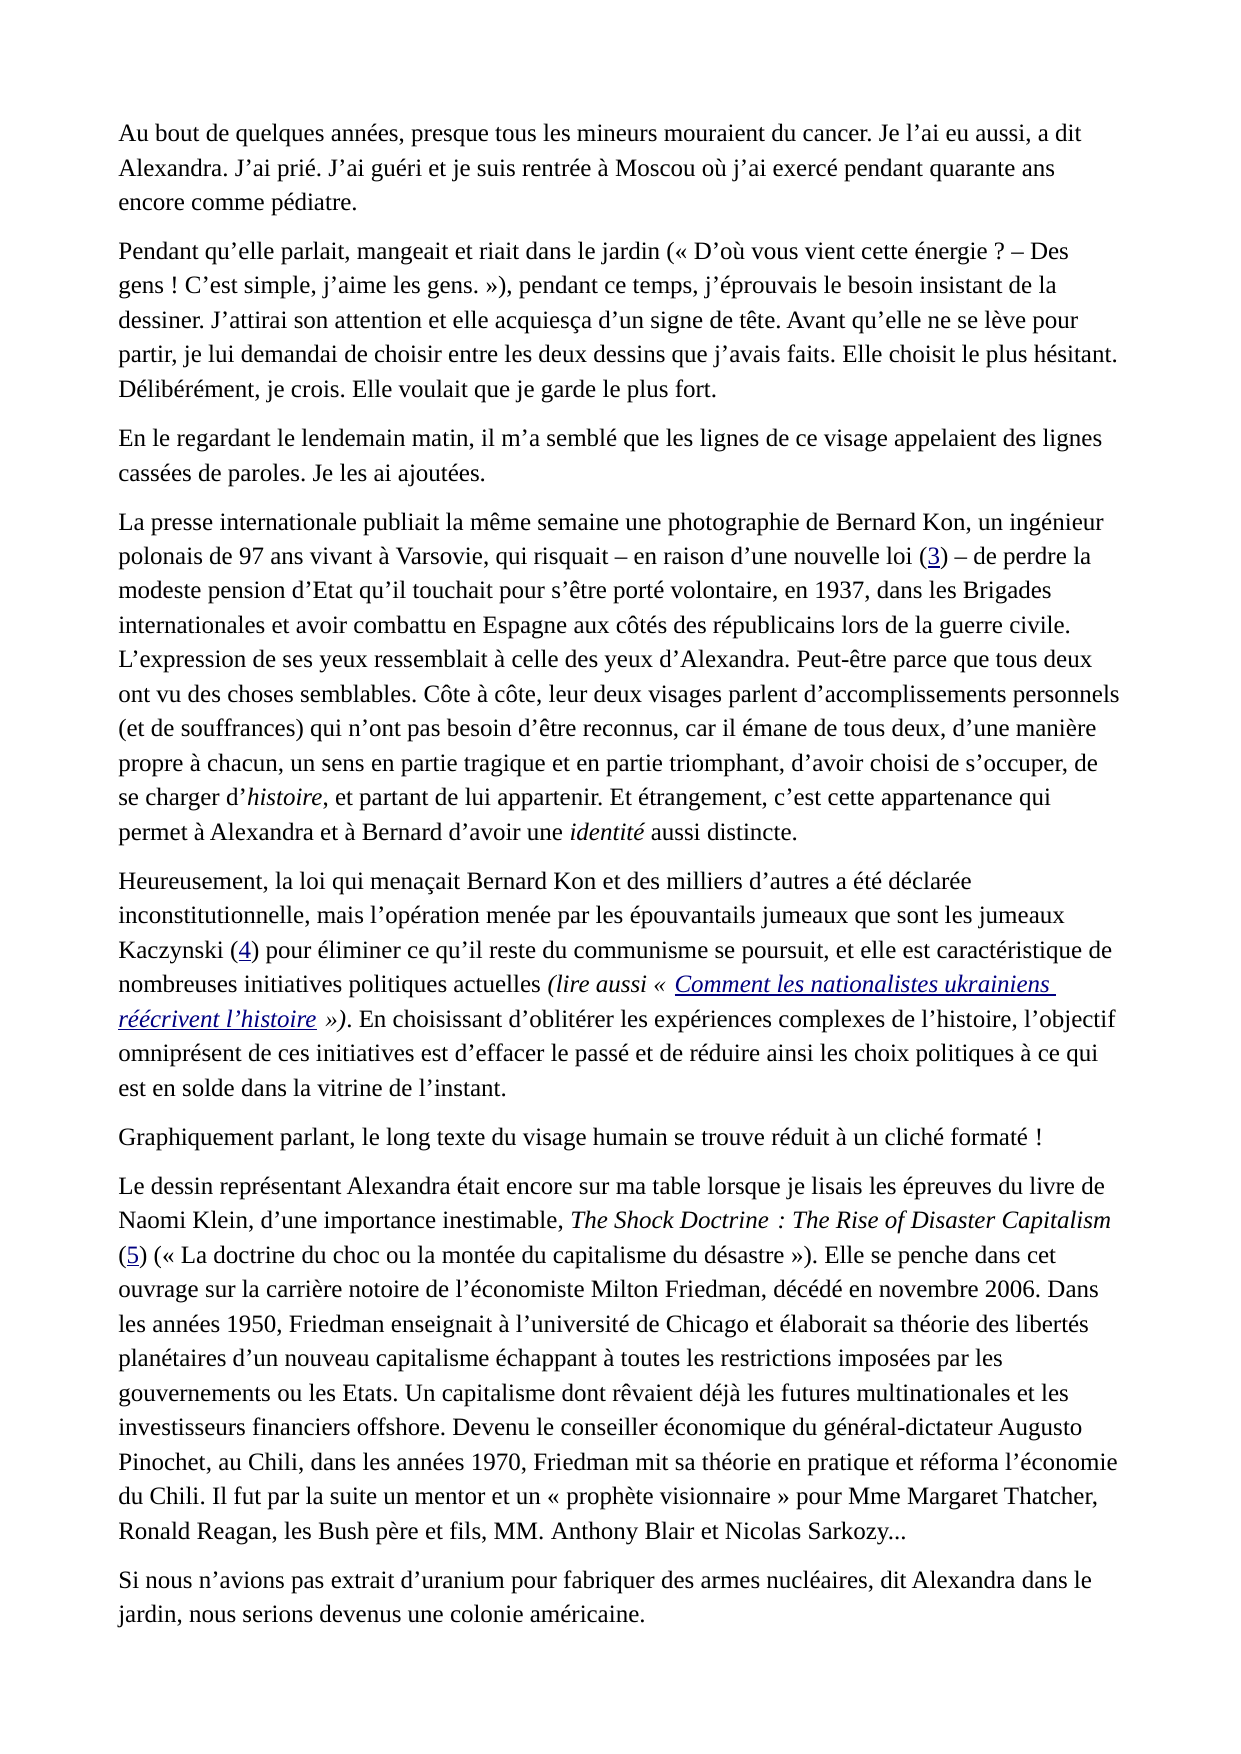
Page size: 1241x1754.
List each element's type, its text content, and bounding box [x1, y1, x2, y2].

text La presse internationale publiait la même semaine une photographie de Bernard Kon, un ingénieur polonais de 97 ans vivant à Varsovie, qui risquait – en raison d’une nouvelle loi (3) – de perdre la modeste pension d’Etat qu’il touchait pour s’être porté volontaire, en 1937, dans les Brigades internationales et avoir combattu en Espagne aux côtés des républicains lors de la guerre civile. L’expression de ses yeux ressemblait à celle des yeux d’Alexandra. Peut-être parce que tous deux ont vu des choses semblables. Côte à côte, leur deux visages parlent d’accomplissements personnels (et de souffrances) qui n’ont pas besoin d’être reconnus, car il émane de tous deux, d’une manière propre à chacun, un sens en partie tragique et en partie triomphant, d’avoir choisi de s’occuper, de se charger d’histoire, et partant de lui appartenir. Et étrangement, c’est cette appartenance qui permet à Alexandra et à Bernard d’avoir une identité aussi distincte. [118, 507, 1122, 846]
text Au bout de quelques années, presque tous les mineurs mouraient du cancer. Je l’ai eu aussi, a dit Alexandra. J’ai prié. J’ai guéri et je suis rentrée à Moscou où j’ai exercé pendant quarante ans encore comme pédiatre. [118, 118, 1122, 216]
text Le dessin représentant Alexandra était encore sur ma table lorsque je lisais les épreuves du livre de Naomi Klein, d’une importance inestimable, The Shock Doctrine : The Rise of Disaster Capitalism (5) (« La doctrine du choc ou la montée du capitalisme du désastre »). Elle se penche dans cet ouvrage sur la carrière notoire de l’économiste Milton Friedman, décédé en novembre 2006. Dans les années 1950, Friedman enseignait à l’université de Chicago et élaborait sa théorie des libertés planétaires d’un nouveau capitalisme échappant à toutes les restrictions imposées par les gouvernements ou les Etats. Un capitalisme dont rêvaient déjà les futures multinationales et les investisseurs financiers offshore. Devenu le conseiller économique du général-dictateur Augusto Pinochet, au Chili, dans les années 1970, Friedman mit sa théorie en pratique et réforma l’économie du Chili. Il fut par la suite un mentor et un « prophète visionnaire » pour Mme Margaret Thatcher, Ronald Reagan, les Bush père et fils, MM. Anthony Blair et Nicolas Sarkozy... [118, 1171, 1122, 1544]
text Pendant qu’elle parlait, mangeait et riait dans le jardin (« D’où vous vient cette énergie ? – Des gens ! C’est simple, j’aime les gens. »), pendant ce temps, j’éprouvais le besoin insistant de la dessiner. J’attirai son attention et elle acquiesça d’un signe de tête. Avant qu’elle ne se lève pour partir, je lui demandai de choisir entre les deux dessins que j’avais faits. Elle choisit le plus hésitant. Délibérément, je crois. Elle voulait que je garde le plus fort. [118, 236, 1122, 403]
text Si nous n’avions pas extrait d’uranium pour fabriquer des armes nucléaires, dit Alexandra dans le jardin, nous serions devenus une colonie américaine. [118, 1565, 1122, 1628]
text Graphiquement parlant, le long texte du visage humain se trouve réduit à un cliché formaté ! [118, 1122, 1122, 1151]
text En le regardant le lendemain matin, il m’a semblé que les lignes de ce visage appelaient des lignes cassées de paroles. Je les ai ajoutées. [118, 423, 1122, 486]
text Heureusement, la loi qui menaçait Bernard Kon et des milliers d’autres a été déclarée inconstitutionnelle, mais l’opération menée par les épouvantails jumeaux que sont les jumeaux Kaczynski (4) pour éliminer ce qu’il reste du communisme se poursuit, et elle est caractéristique de nombreuses initiatives politiques actuelles (lire aussi « Comment les nationalistes ukrainiens réécrivent l’histoire »). En choisissant d’oblitérer les expériences complexes de l’histoire, l’objectif omniprésent de ces initiatives est d’effacer le passé et de réduire ainsi les choix politiques à ce qui est en solde dans la vitrine de l’instant. [118, 866, 1122, 1102]
